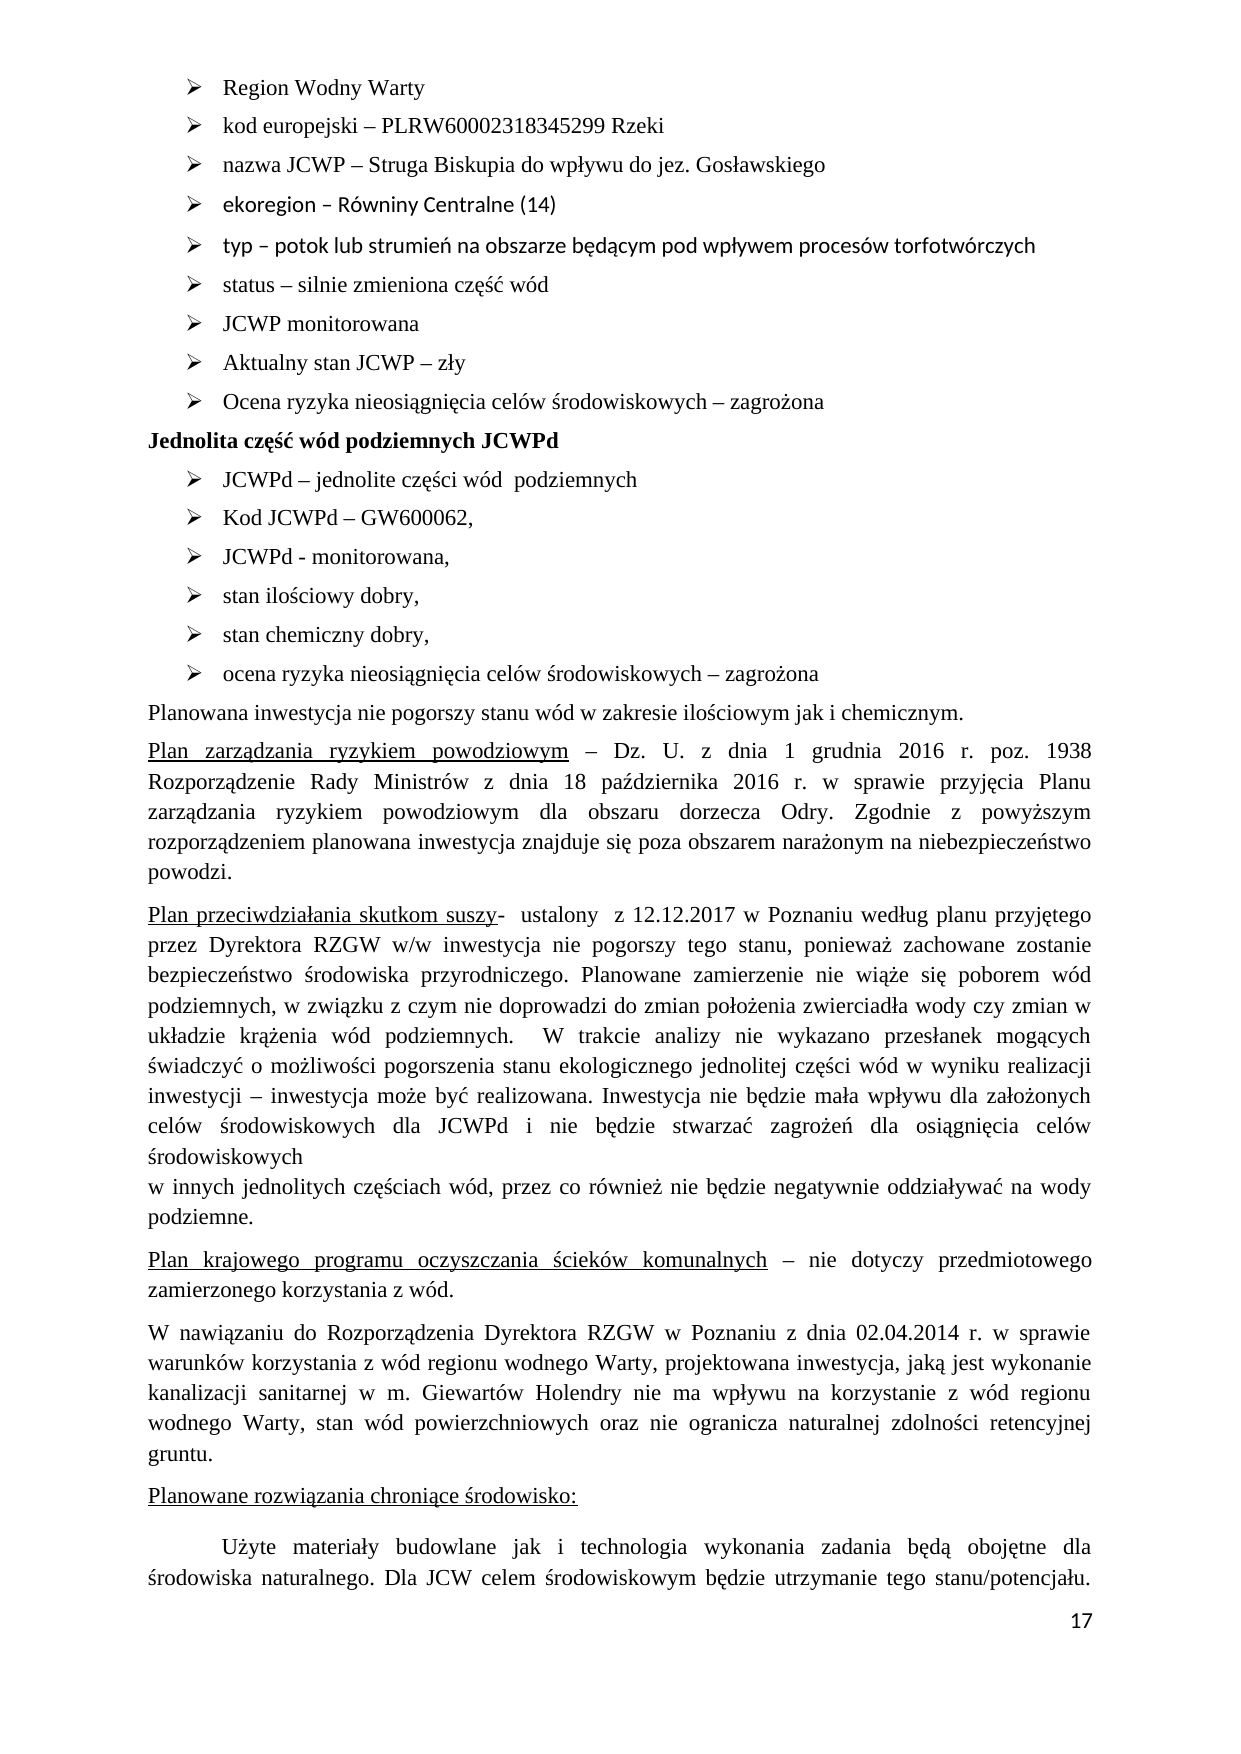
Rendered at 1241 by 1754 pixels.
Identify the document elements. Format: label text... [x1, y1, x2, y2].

list Kod JCWPd – GW600062, [185, 504, 1093, 531]
text Użyte materiały budowlane jak i technologia wykonania zadania będą obojętne dla środowiska naturalnego. Dla JCW celem środowiskowym będzie utrzymanie tego stanu/potencjału. [148, 1533, 1093, 1590]
list typ – potok lub strumień na obszarze będącym pod wpływem procesów torfotwórczych [185, 231, 1093, 259]
list JCWPd – jednolite części wód podziemnych [185, 466, 1093, 492]
text W nawiązaniu do Rozporządzenia Dyrektora RZGW w Poznaniu z dnia 02.04.2014 r. w sprawie warunków korzystania z wód regionu wodnego Warty, projektowana inwestycja, jaką jest wykonanie kanalizacji sanitarnej w m. Giewartów Holendry nie ma wpływu na korzystanie z wód regionu wodnego Warty, stan wód powierzchniowych oraz nie ogranicza naturalnej zdolności retencyjnej gruntu. [148, 1319, 1093, 1466]
list Ocena ryzyka nieosiągnięcia celów środowiskowych – zagrożona [185, 388, 1093, 414]
list Region Wodny Warty [185, 74, 1093, 100]
list status – silnie zmieniona część wód [185, 271, 1093, 298]
text Jednolita część wód podziemnych JCWPd [148, 427, 1093, 453]
list Aktualny stan JCWP – zły [185, 349, 1093, 375]
text Plan zarządzania ryzykiem powodziowym – Dz. U. z dnia 1 grudnia 2016 r. poz. 1938 Rozporządzenie Rady Ministrów z dnia 18 października 2016 r. w sprawie przyjęcia Planu zarządzania ryzykiem powodziowym dla obszaru dorzecza Odry. Zgodnie z powyższym rozporządzeniem planowana inwestycja znajduje się poza obszarem narażonym na niebezpieczeństwo powodzi. [148, 738, 1093, 885]
list nazwa JCWP – Struga Biskupia do wpływu do jez. Gosławskiego [185, 151, 1093, 178]
text Planowana inwestycja nie pogorszy stanu wód w zakresie ilościowym jak i chemicznym. [148, 699, 1093, 725]
list kod europejski – PLRW60002318345299 Rzeki [185, 113, 1093, 139]
list JCWP monitorowana [185, 310, 1093, 337]
text Planowane rozwiązania chroniące środowisko: [148, 1482, 1093, 1509]
text Plan krajowego programu oczyszczania ścieków komunalnych – nie dotyczy przedmiotowego zamierzonego korzystania z wód. [148, 1246, 1093, 1302]
list stan chemiczny dobry, [185, 621, 1093, 647]
list ocena ryzyka nieosiągnięcia celów środowiskowych – zagrożona [185, 660, 1093, 686]
text Plan przeciwdziałania skutkom suszy- ustalony z 12.12.2017 w Poznaniu według planu przyjętego przez Dyrektora RZGW w/w inwestycja nie pogorszy tego stanu, ponieważ zachowane zostanie bezpieczeństwo środowiska przyrodniczego. Planowane zamierzenie nie wiąże się poborem wód podziemnych, w związku z czym nie doprowadzi do zmian położenia zwierciadła wody czy zmian w układzie krążenia wód podziemnych. W trakcie analizy nie wykazano przesłanek mogących świadczyć o możliwości pogorszenia stanu ekologicznego jednolitej części wód w wyniku realizacji inwestycji – inwestycja może być realizowana. Inwestycja nie będzie mała wpływu dla założonych celów środowiskowych dla JCWPd i nie będzie stwarzać zagrożeń dla osiągnięcia celów środowiskowych w innych jednolitych częściach wód, przez co również nie będzie negatywnie oddziaływać na wody podziemne. [148, 901, 1093, 1229]
list JCWPd - monitorowana, [185, 543, 1093, 570]
list stan ilościowy dobry, [185, 582, 1093, 608]
list ekoregion – Równiny Centralne (14) [185, 190, 1093, 218]
